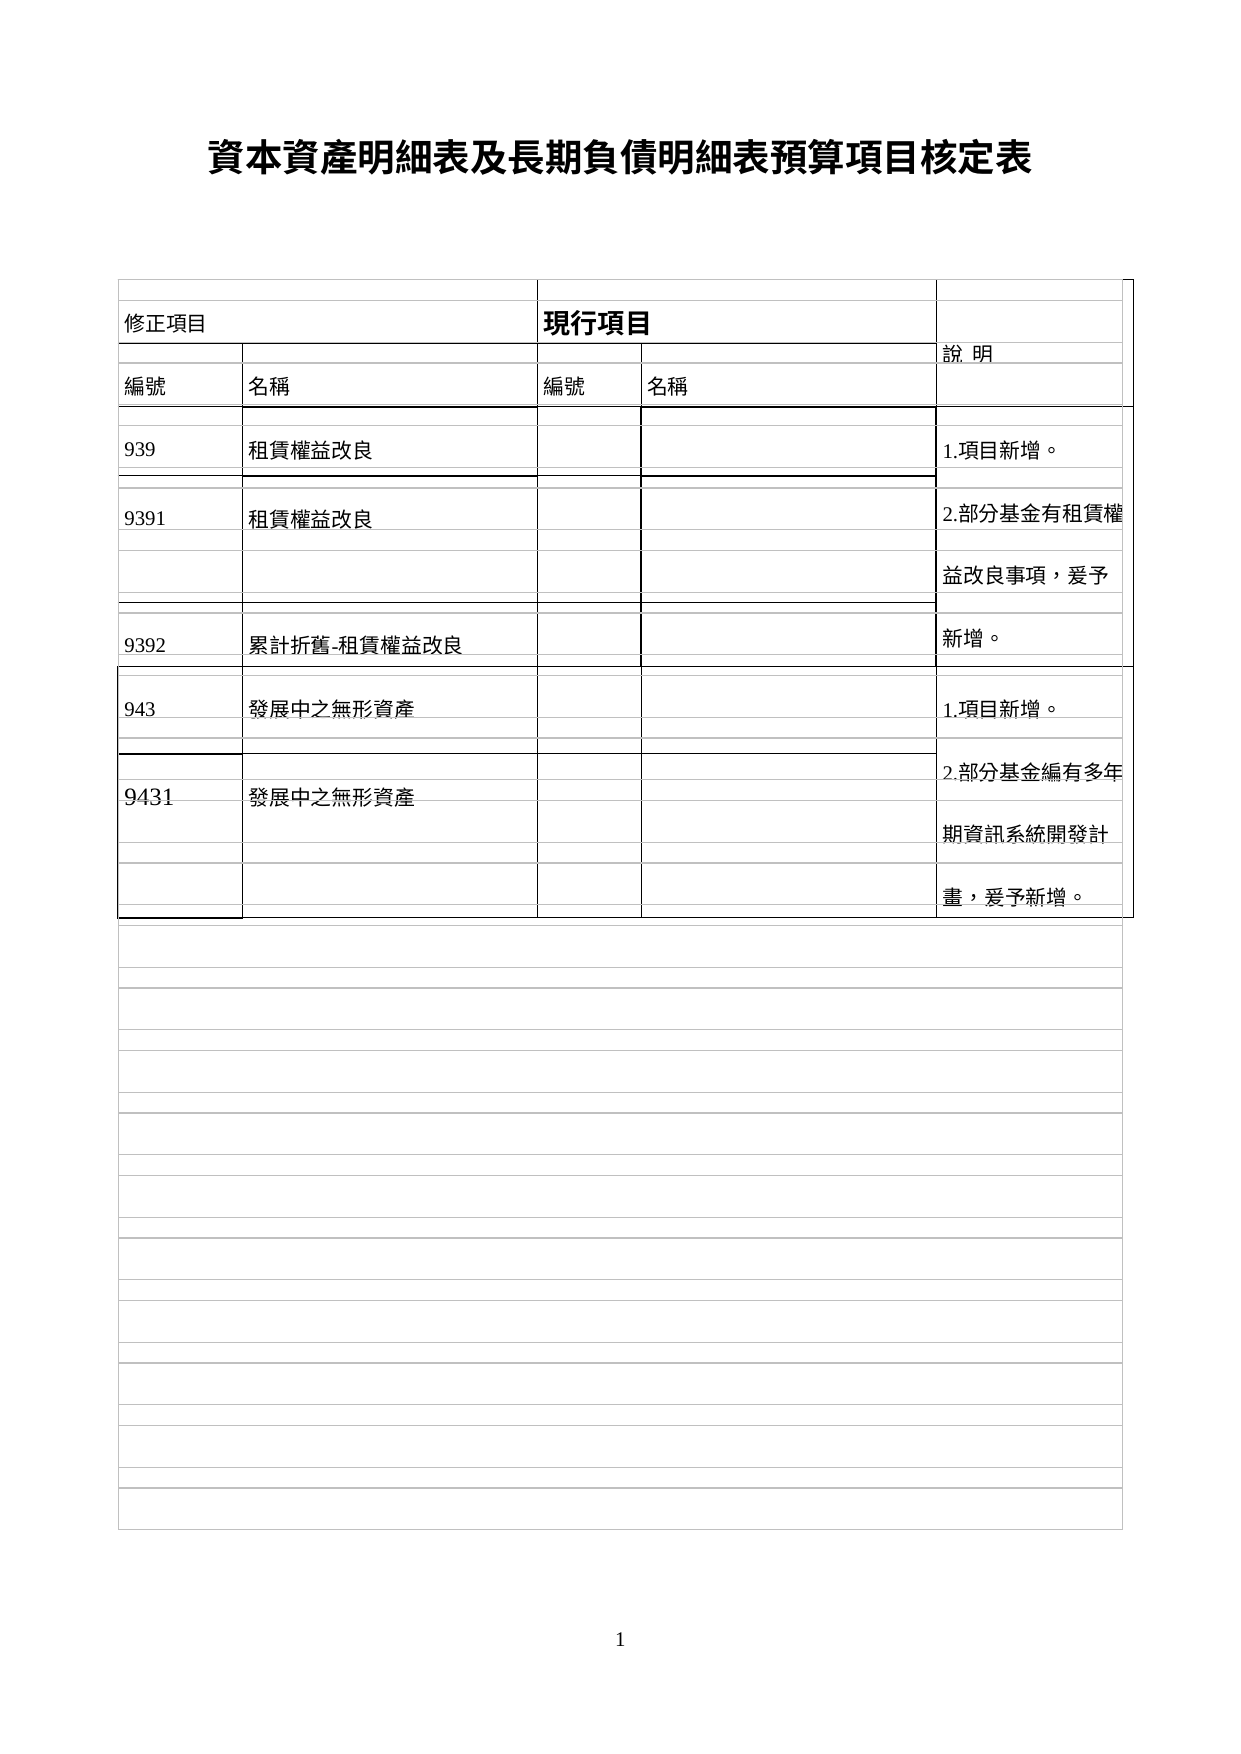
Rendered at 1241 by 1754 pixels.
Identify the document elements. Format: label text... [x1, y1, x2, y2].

table_cell [642, 864, 936, 904]
table_cell [119, 407, 242, 425]
table_cell [642, 843, 936, 862]
table_cell [538, 551, 640, 592]
table_cell 編號 [538, 364, 641, 404]
table_header 說 明 [937, 343, 1122, 362]
table_cell [937, 530, 1122, 550]
table_header [538, 280, 936, 300]
table_cell 租賃權益改良 [243, 489, 537, 529]
table_header [937, 280, 1122, 300]
table_cell [119, 468, 242, 475]
table_cell 發展中之無形資產 [243, 905, 537, 917]
table_cell [538, 468, 640, 475]
table_cell 發展中之無形資產 [243, 739, 537, 753]
table_cell [538, 864, 641, 904]
table_header [119, 280, 537, 300]
table_cell [119, 530, 242, 550]
table_cell [119, 667, 242, 675]
table_cell [119, 603, 242, 612]
table_cell [538, 603, 640, 612]
table_cell 9431 [119, 755, 242, 779]
table_cell 9431 [119, 864, 242, 904]
table_cell 9431 [119, 801, 242, 842]
table_cell 發展中之無形資產 [243, 667, 537, 675]
table_cell [243, 603, 537, 612]
table_cell 累計折舊-租賃權益改良 [243, 614, 537, 654]
table_cell [538, 614, 640, 654]
table_cell 發展中之無形資產 [243, 676, 537, 717]
table_cell 1.項目新增。 2.部分基金編有多年期資訊系統開發計畫，爰予新增。 [937, 676, 1122, 717]
table_cell [642, 905, 936, 917]
table_header 現行項目 [538, 301, 936, 342]
table_cell [243, 655, 537, 666]
table_cell [642, 780, 936, 800]
table_cell 1.項目新增。 2.部分基金編有多年期資訊系統開發計畫，爰予新增。 [937, 864, 1122, 904]
table_cell 發展中之無形資產 [243, 780, 537, 800]
table_cell [243, 477, 537, 487]
table_cell [243, 551, 537, 592]
table_cell 發展中之無形資產 [243, 718, 537, 737]
table_cell [642, 551, 935, 592]
table_cell 9392 [119, 614, 242, 654]
table_cell [538, 676, 641, 717]
table_cell [642, 754, 936, 779]
table_cell [642, 718, 936, 737]
table_cell 發展中之無形資產 [243, 754, 537, 779]
table_cell [642, 667, 936, 675]
table_cell 1.項目新增。 2.部分基金編有多年期資訊系統開發計畫，爰予新增。 [937, 739, 1122, 779]
table_cell [642, 801, 936, 842]
table_cell 名稱 [243, 364, 537, 404]
table_cell [642, 614, 935, 654]
table_cell 1.項目新增。 2.部分基金編有多年期資訊系統開發計畫，爰予新增。 [937, 667, 1122, 675]
table_cell [642, 655, 935, 666]
table_cell 9431 [119, 780, 242, 800]
table_cell [642, 603, 935, 612]
table_cell [538, 407, 640, 425]
table_cell [642, 489, 935, 529]
table_cell [538, 780, 641, 800]
table_cell [642, 426, 935, 467]
table_cell 1.項目新增。 2.部分基金編有多年期資訊系統開發計畫，爰予新增。 [937, 801, 1122, 842]
table_cell [243, 530, 537, 550]
table_cell [243, 593, 537, 602]
table_cell [538, 801, 641, 842]
table_cell 租賃權益改良 [243, 426, 537, 467]
table_cell [937, 593, 1122, 612]
table_cell 1.項目新增。 2.部分基金編有多年期資訊系統開發計畫，爰予新增。 [1123, 667, 1133, 917]
table_header [1123, 280, 1133, 406]
table_header 修正項目 [119, 301, 537, 342]
table_cell [937, 407, 1122, 425]
table_cell [642, 676, 936, 717]
table_cell 新增。 [937, 614, 1122, 654]
table_cell [538, 905, 641, 917]
table_cell [119, 739, 242, 753]
table_cell [538, 344, 641, 362]
table_cell 發展中之無形資產 [243, 864, 537, 904]
table_cell [119, 344, 242, 362]
table_cell 發展中之無形資產 [243, 801, 537, 842]
table_cell [538, 593, 640, 602]
table_cell 2.部分基金有租賃權 [937, 489, 1122, 529]
table_cell 名稱 [642, 364, 936, 404]
table_cell [538, 655, 640, 666]
table_cell [642, 739, 936, 753]
table_cell 943 [119, 676, 242, 717]
table_cell [119, 718, 242, 737]
table_cell [538, 489, 640, 529]
table_cell [538, 476, 640, 487]
table_cell 9391 [119, 489, 242, 529]
table_cell [937, 655, 1122, 666]
table_cell 9431 [119, 843, 242, 862]
table_cell [119, 655, 242, 666]
table_cell 1.項目新增。 2.部分基金編有多年期資訊系統開發計畫，爰予新增。 [937, 780, 1122, 800]
table_cell 1.項目新增。 2.部分基金編有多年期資訊系統開發計畫，爰予新增。 [937, 905, 1122, 917]
table_cell 1.項目新增。 2.部分基金編有多年期資訊系統開發計畫，爰予新增。 [937, 718, 1122, 737]
table_cell [243, 468, 537, 475]
table_cell [538, 718, 641, 737]
table_cell [119, 476, 242, 487]
table_cell [538, 754, 641, 779]
table_cell 益改良事項，爰予 [937, 551, 1122, 592]
table_header [937, 364, 1122, 404]
table_cell [243, 344, 537, 362]
table_cell [243, 408, 537, 425]
table_cell [642, 344, 936, 362]
table_cell 1.項目新增。 2.部分基金編有多年期資訊系統開發計畫，爰予新增。 [937, 843, 1122, 862]
table_cell [538, 843, 641, 862]
table_cell [642, 468, 935, 475]
table_cell [538, 530, 640, 550]
table_cell [642, 530, 935, 550]
table_cell [538, 667, 641, 675]
table_cell 發展中之無形資產 [243, 843, 537, 862]
table_cell [937, 468, 1122, 487]
table_cell [1123, 407, 1133, 666]
table_cell [642, 593, 935, 602]
table_cell 939 [119, 426, 242, 467]
table_cell [642, 408, 935, 425]
table_cell 9431 [119, 905, 242, 917]
table_cell [538, 739, 641, 753]
table_cell 1.項目新增。 [937, 426, 1122, 467]
table_cell [119, 593, 242, 602]
table_cell [538, 426, 640, 467]
table_header [937, 301, 1122, 342]
table_cell 編號 [119, 364, 242, 404]
table_cell [642, 477, 935, 487]
table_cell [119, 551, 242, 592]
